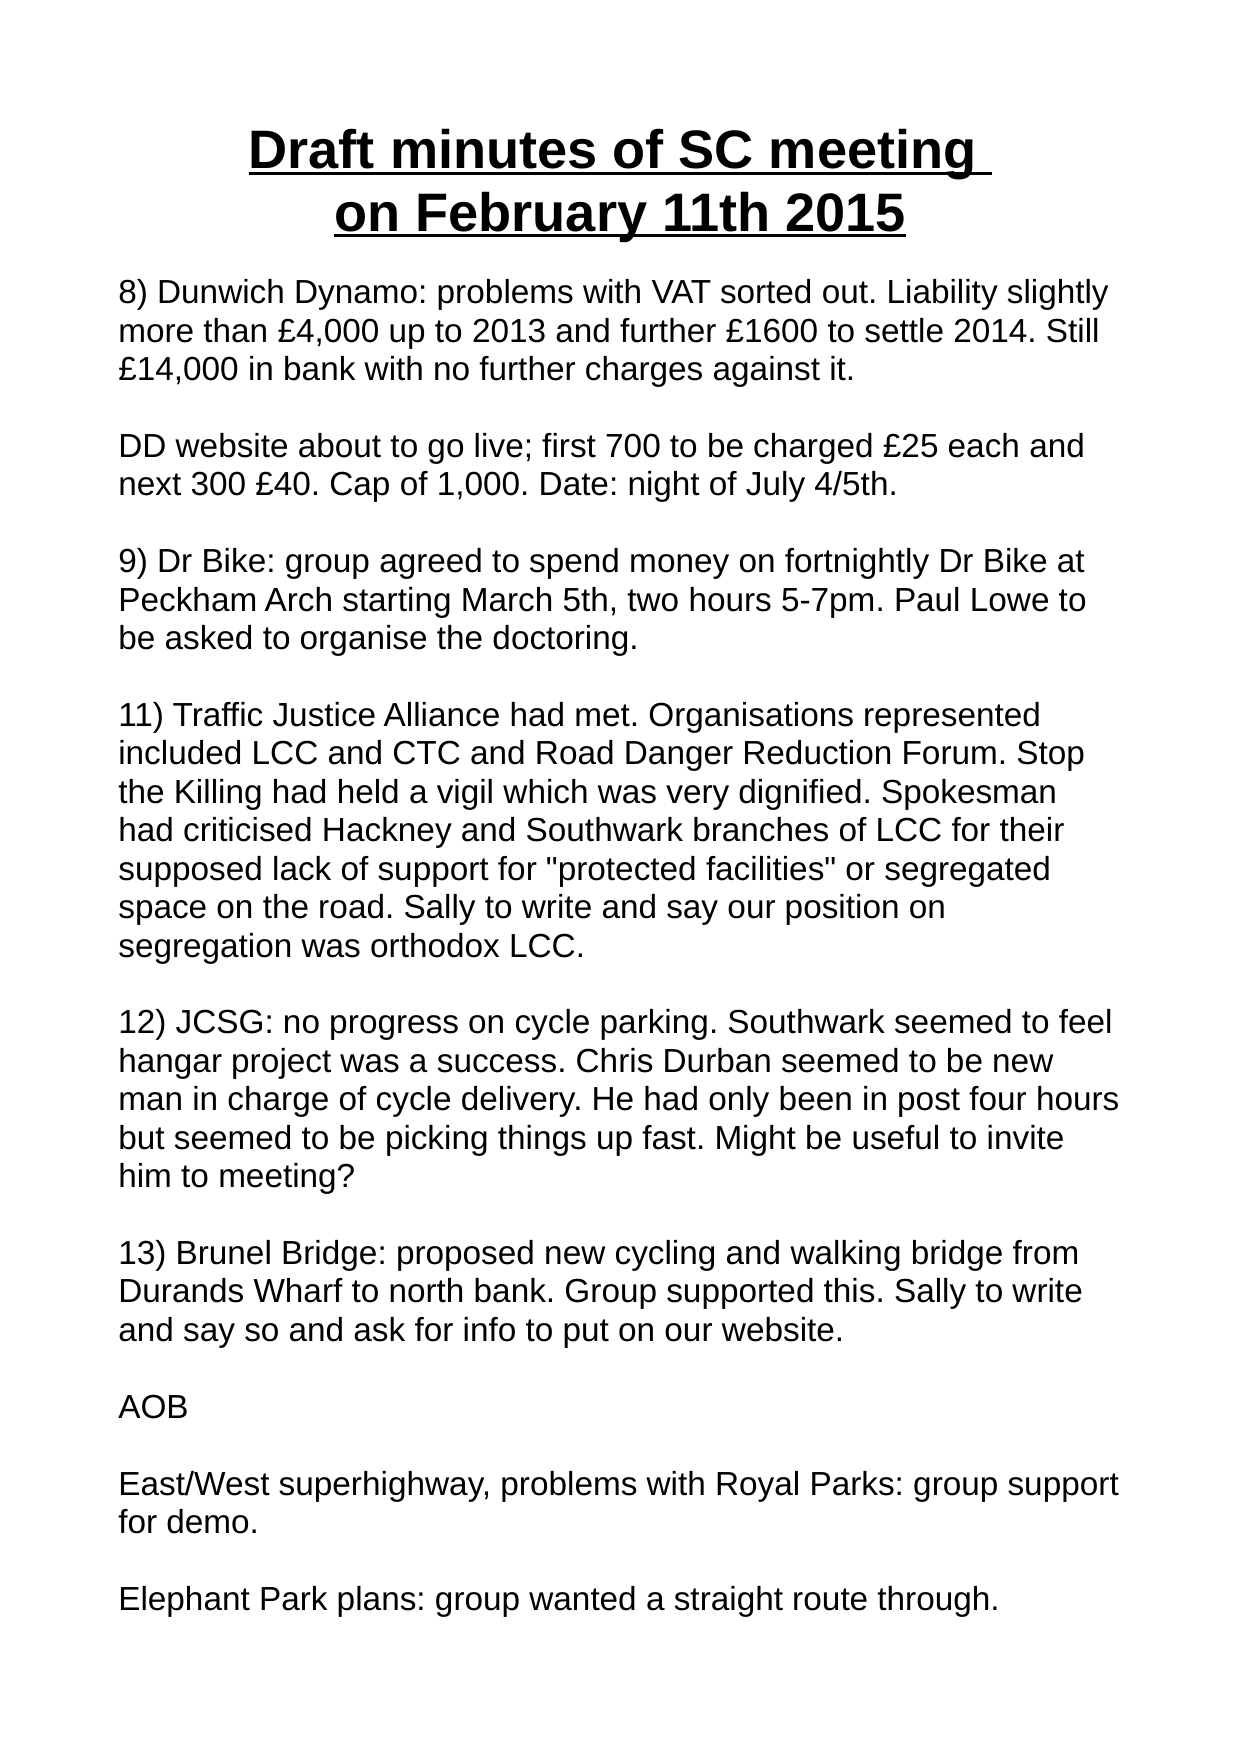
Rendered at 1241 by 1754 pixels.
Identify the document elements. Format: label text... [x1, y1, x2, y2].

text DD website about to go live; first 700 to be charged £25 each and next 300 £40. Cap of 1,000. Date: night of July 4/5th. [118, 426, 1122, 503]
text 11) Traffic Justice Alliance had met. Organisations represented included LCC and CTC and Road Danger Reduction Forum. Stop the Killing had held a vigil which was very dignified. Spokesman had criticised Hackney and Southwark branches of LCC for their supposed lack of support for "protected facilities" or segregated space on the road. Sally to write and say our position on segregation was orthodox LCC. [118, 695, 1122, 964]
text 12) JCSG: no progress on cycle parking. Southwark seemed to feel hangar project was a success. Chris Durban seemed to be new man in charge of cycle delivery. He had only been in post four hours but seemed to be picking things up fast. Might be useful to invite him to meeting? [118, 1002, 1122, 1195]
text 8) Dunwich Dynamo: problems with VAT sorted out. Liability slightly more than £4,000 up to 2013 and further £1600 to settle 2014. Still £14,000 in bank with no further charges against it. [118, 272, 1122, 387]
text Elephant Park plans: group wanted a straight route through. [118, 1579, 1122, 1617]
text 13) Brunel Bridge: proposed new cycling and walking bridge from Durands Wharf to north bank. Group supported this. Sally to write and say so and ask for info to put on our website. [118, 1233, 1122, 1348]
text 9) Dr Bike: group agreed to spend money on fortnightly Dr Bike at Peckham Arch starting March 5th, two hours 5-7pm. Paul Lowe to be asked to organise the doctoring. [118, 541, 1122, 657]
text AOB [118, 1387, 1122, 1425]
text East/West superhighway, problems with Royal Parks: group support for demo. [118, 1464, 1122, 1541]
